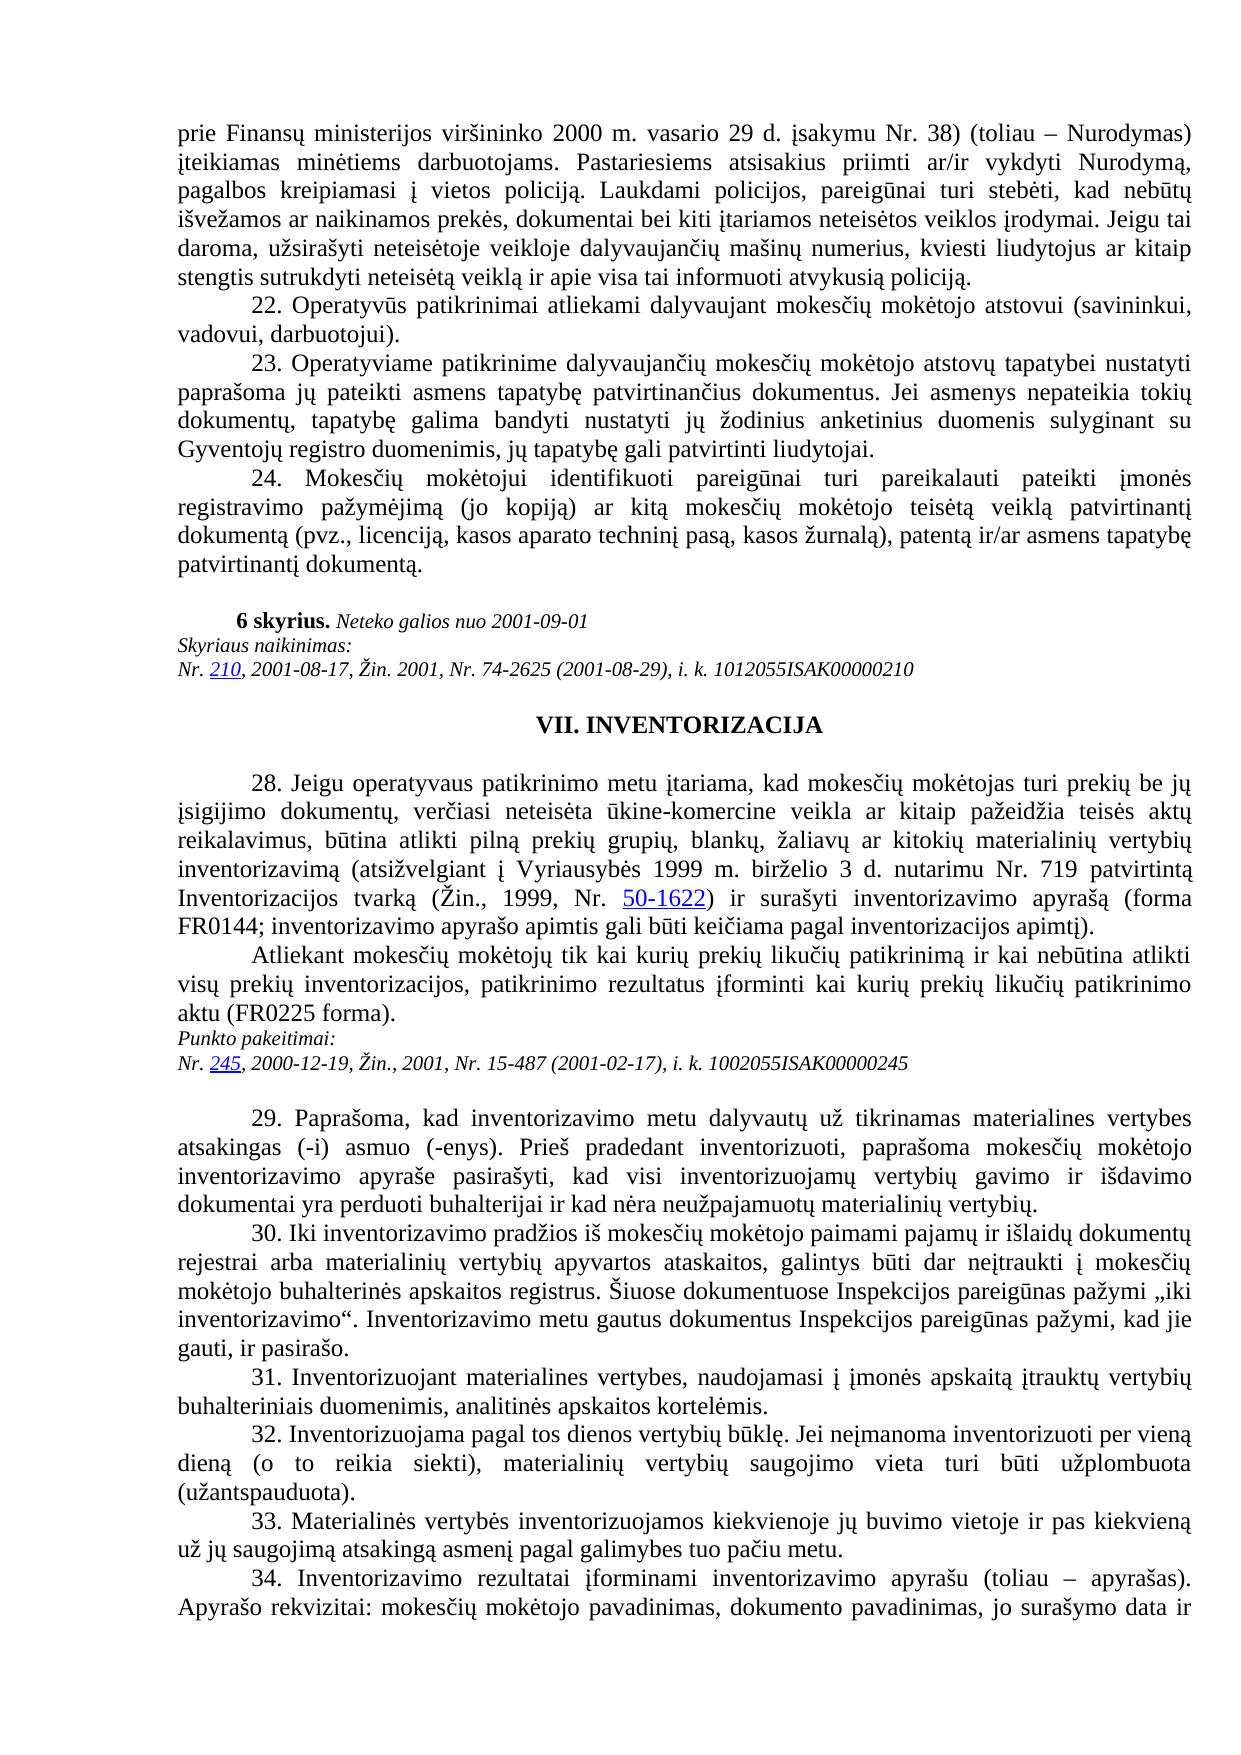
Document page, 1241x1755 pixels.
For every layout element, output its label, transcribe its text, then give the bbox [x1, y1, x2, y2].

text VII. INVENTORIZACIJA [177, 710, 1181, 739]
text 30. Iki inventorizavimo pradžios iš mokesčių mokėtojo paimami pajamų ir išlaidų dokumentų rejestrai arba materialinių vertybių apyvartos ataskaitos, galintys būti dar neįtraukti į mokesčių mokėtojo buhalterinės apskaitos registrus. Šiuose dokumentuose Inspekcijos pareigūnas pažymi „iki inventorizavimo“. Inventorizavimo metu gautus dokumentus Inspekcijos pareigūnas pažymi, kad jie gauti, ir pasirašo. [177, 1218, 1192, 1362]
text 24. Mokesčių mokėtojui identifikuoti pareigūnai turi pareikalauti pateikti įmonės registravimo pažymėjimą (jo kopiją) ar kitą mokesčių mokėtojo teisėtą veiklą patvirtinantį dokumentą (pvz., licenciją, kasos aparato techninį pasą, kasos žurnalą), patentą ir/ar asmens tapatybę patvirtinantį dokumentą. [177, 463, 1192, 578]
text 6 skyrius. Neteko galios nuo 2001-09-01 [177, 607, 1181, 633]
text 28. Jeigu operatyvaus patikrinimo metu įtariama, kad mokesčių mokėtojas turi prekių be jų įsigijimo dokumentų, verčiasi neteisėta ūkine-komercine veikla ar kitaip pažeidžia teisės aktų reikalavimus, būtina atlikti pilną prekių grupių, blankų, žaliavų ar kitokių materialinių vertybių inventorizavimą (atsižvelgiant į Vyriausybės 1999 m. birželio 3 d. nutarimu Nr. 719 patvirtintą Inventorizacijos tvarką (Žin., 1999, Nr. 50-1622) ir surašyti inventorizavimo apyrašą (forma FR0144; inventorizavimo apyrašo apimtis gali būti keičiama pagal inventorizacijos apimtį). [177, 768, 1192, 940]
text Skyriaus naikinimas: [177, 633, 1181, 657]
text 33. Materialinės vertybės inventorizuojamos kiekvienoje jų buvimo vietoje ir pas kiekvieną už jų saugojimą atsakingą asmenį pagal galimybes tuo pačiu metu. [177, 1506, 1192, 1563]
text 22. Operatyvūs patikrinimai atliekami dalyvaujant mokesčių mokėtojo atstovui (savininkui, vadovui, darbuotojui). [177, 291, 1192, 348]
text prie Finansų ministerijos viršininko 2000 m. vasario 29 d. įsakymu Nr. 38) (toliau – Nurodymas) įteikiamas minėtiems darbuotojams. Pastariesiems atsisakius priimti ar/ir vykdyti Nurodymą, pagalbos kreipiamasi į vietos policiją. Laukdami policijos, pareigūnai turi stebėti, kad nebūtų išvežamos ar naikinamos prekės, dokumentai bei kiti įtariamos neteisėtos veiklos įrodymai. Jeigu tai daroma, užsirašyti neteisėtoje veikloje dalyvaujančių mašinų numerius, kviesti liudytojus ar kitaip stengtis sutrukdyti neteisėtą veiklą ir apie visa tai informuoti atvykusią policiją. [177, 118, 1192, 291]
text 31. Inventorizuojant materialines vertybes, naudojamasi į įmonės apskaitą įtrauktų vertybių buhalteriniais duomenimis, analitinės apskaitos kortelėmis. [177, 1362, 1192, 1419]
text Nr. 245, 2000-12-19, Žin., 2001, Nr. 15-487 (2001-02-17), i. k. 1002055ISAK00000245 [177, 1050, 1181, 1074]
text Punkto pakeitimai: [177, 1026, 1181, 1050]
text Nr. 210, 2001-08-17, Žin. 2001, Nr. 74-2625 (2001-08-29), i. k. 1012055ISAK00000210 [177, 657, 1181, 681]
text 23. Operatyviame patikrinime dalyvaujančių mokesčių mokėtojo atstovų tapatybei nustatyti paprašoma jų pateikti asmens tapatybę patvirtinančius dokumentus. Jei asmenys nepateikia tokių dokumentų, tapatybę galima bandyti nustatyti jų žodinius anketinius duomenis sulyginant su Gyventojų registro duomenimis, jų tapatybę gali patvirtinti liudytojai. [177, 348, 1192, 463]
text 34. Inventorizavimo rezultatai įforminami inventorizavimo apyrašu (toliau – apyrašas). Apyrašo rekvizitai: mokesčių mokėtojo pavadinimas, dokumento pavadinimas, jo surašymo data ir [177, 1563, 1192, 1621]
text 32. Inventorizuojama pagal tos dienos vertybių būklę. Jei neįmanoma inventorizuoti per vieną dieną (o to reikia siekti), materialinių vertybių saugojimo vieta turi būti užplombuota (užantspauduota). [177, 1419, 1192, 1506]
text 29. Paprašoma, kad inventorizavimo metu dalyvautų už tikrinamas materialines vertybes atsakingas (-i) asmuo (-enys). Prieš pradedant inventorizuoti, paprašoma mokesčių mokėtojo inventorizavimo apyraše pasirašyti, kad visi inventorizuojamų vertybių gavimo ir išdavimo dokumentai yra perduoti buhalterijai ir kad nėra neužpajamuotų materialinių vertybių. [177, 1103, 1192, 1218]
text Atliekant mokesčių mokėtojų tik kai kurių prekių likučių patikrinimą ir kai nebūtina atlikti visų prekių inventorizacijos, patikrinimo rezultatus įforminti kai kurių prekių likučių patikrinimo aktu (FR0225 forma). [177, 940, 1192, 1026]
